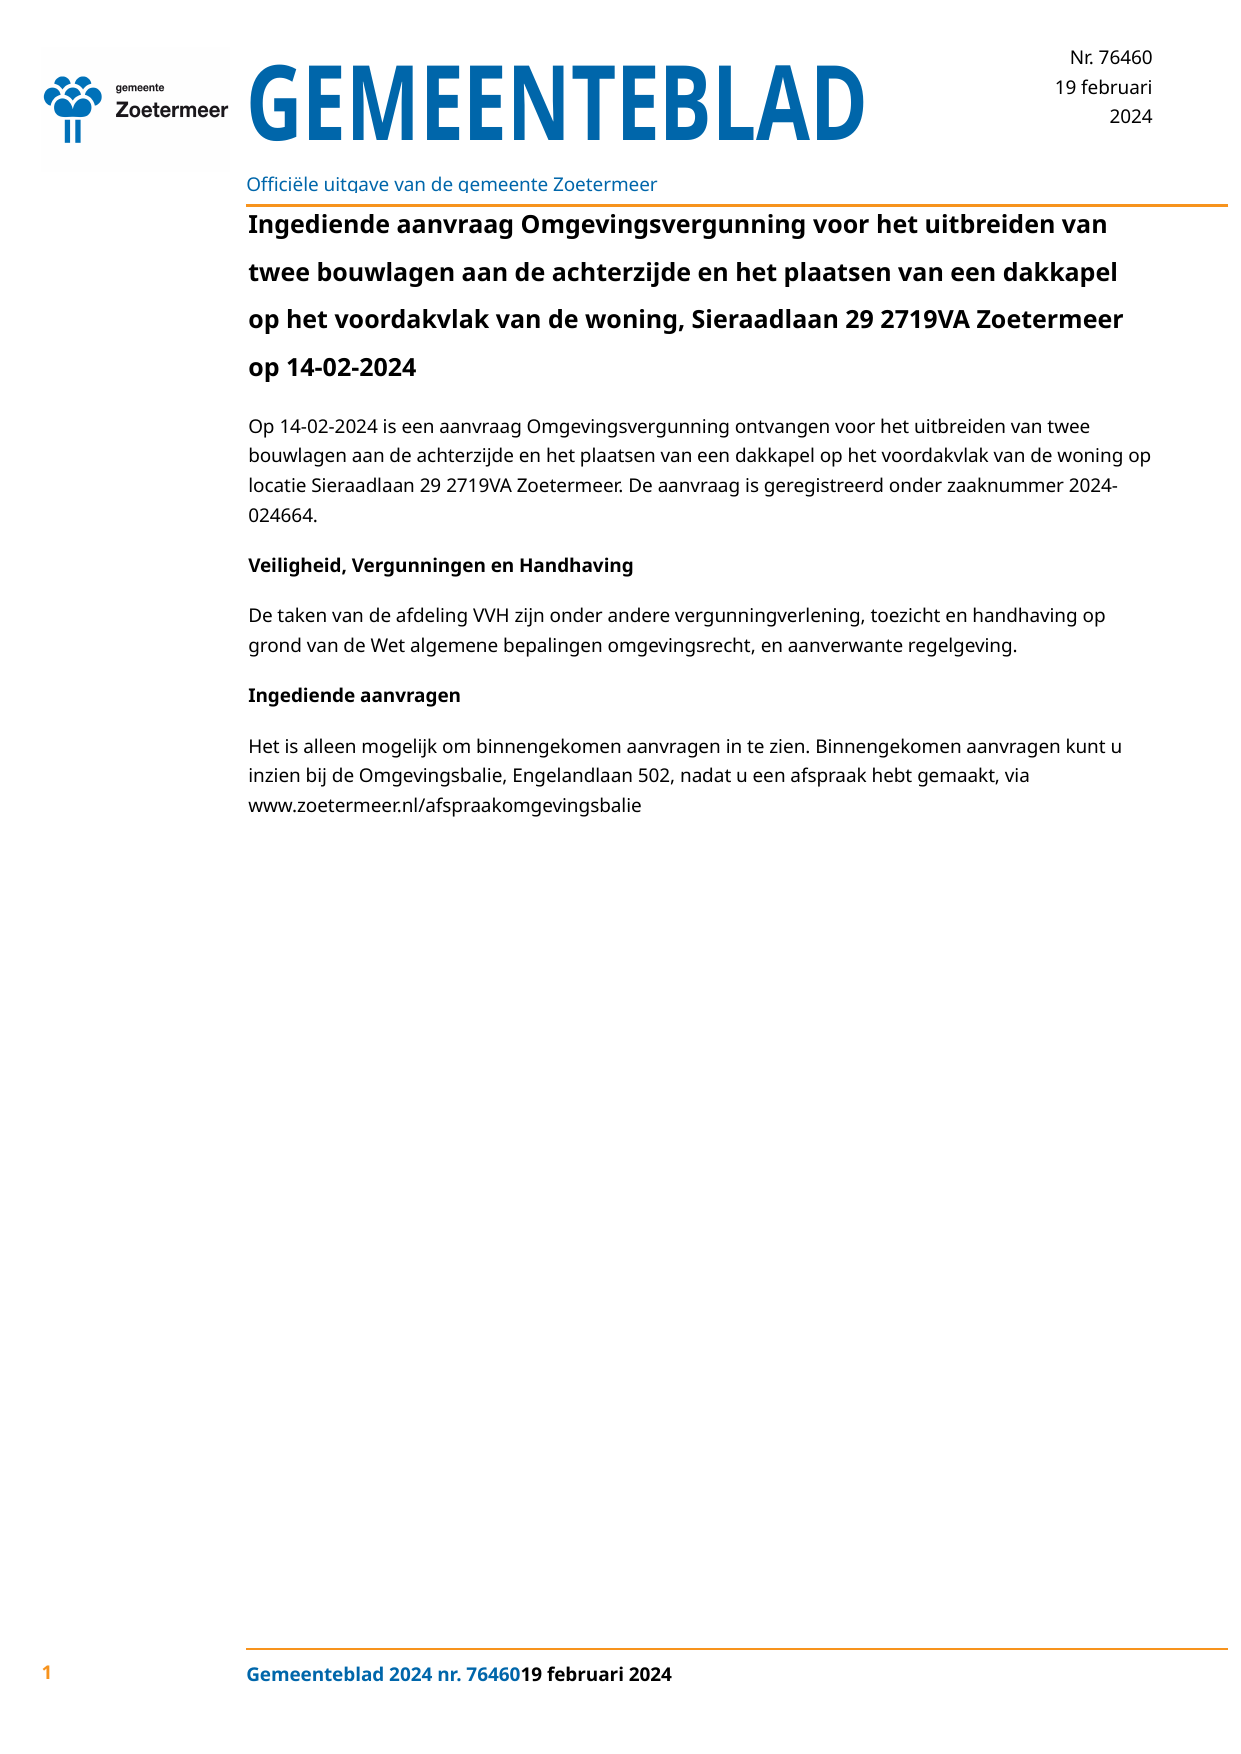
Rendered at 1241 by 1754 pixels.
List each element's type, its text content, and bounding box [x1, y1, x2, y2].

picture [41, 47, 231, 172]
text Ingediende aanvraag Omgevingsvergunning voor het uitbreiden van twee bouwlagen aan de achterzijde en het plaatsen van een dakkapel op het voordakvlak van de woning, Sieraadlaan 29 2719VA Zoetermeer op 14-02-2024 [248, 207, 1152, 384]
text Ingediende aanvragen [248, 683, 1152, 708]
text Veiligheid, Vergunningen en Handhaving [248, 552, 1152, 578]
text Het is alleen mogelijk om binnengekomen aanvragen in te zien. Binnengekomen aanvragen kunt u inzien bij de Omgevingsbalie, Engelandlaan 502, nadat u een afspraak hebt gemaakt, via www.zoetermeer.nl/afspraakomgevingsbalie [248, 733, 1152, 818]
text Op 14-02-2024 is een aanvraag Omgevingsvergunning ontvangen voor het uitbreiden van twee bouwlagen aan de achterzijde en het plaatsen van een dakkapel op het voordakvlak van de woning op locatie Sieraadlaan 29 2719VA Zoetermeer. De aanvraag is geregistreerd onder zaaknummer 2024-024664. [248, 413, 1152, 528]
text De taken van de afdeling VVH zijn onder andere vergunningverlening, toezicht en handhaving op grond van de Wet algemene bepalingen omgevingsrecht, en aanverwante regelgeving. [248, 603, 1152, 658]
